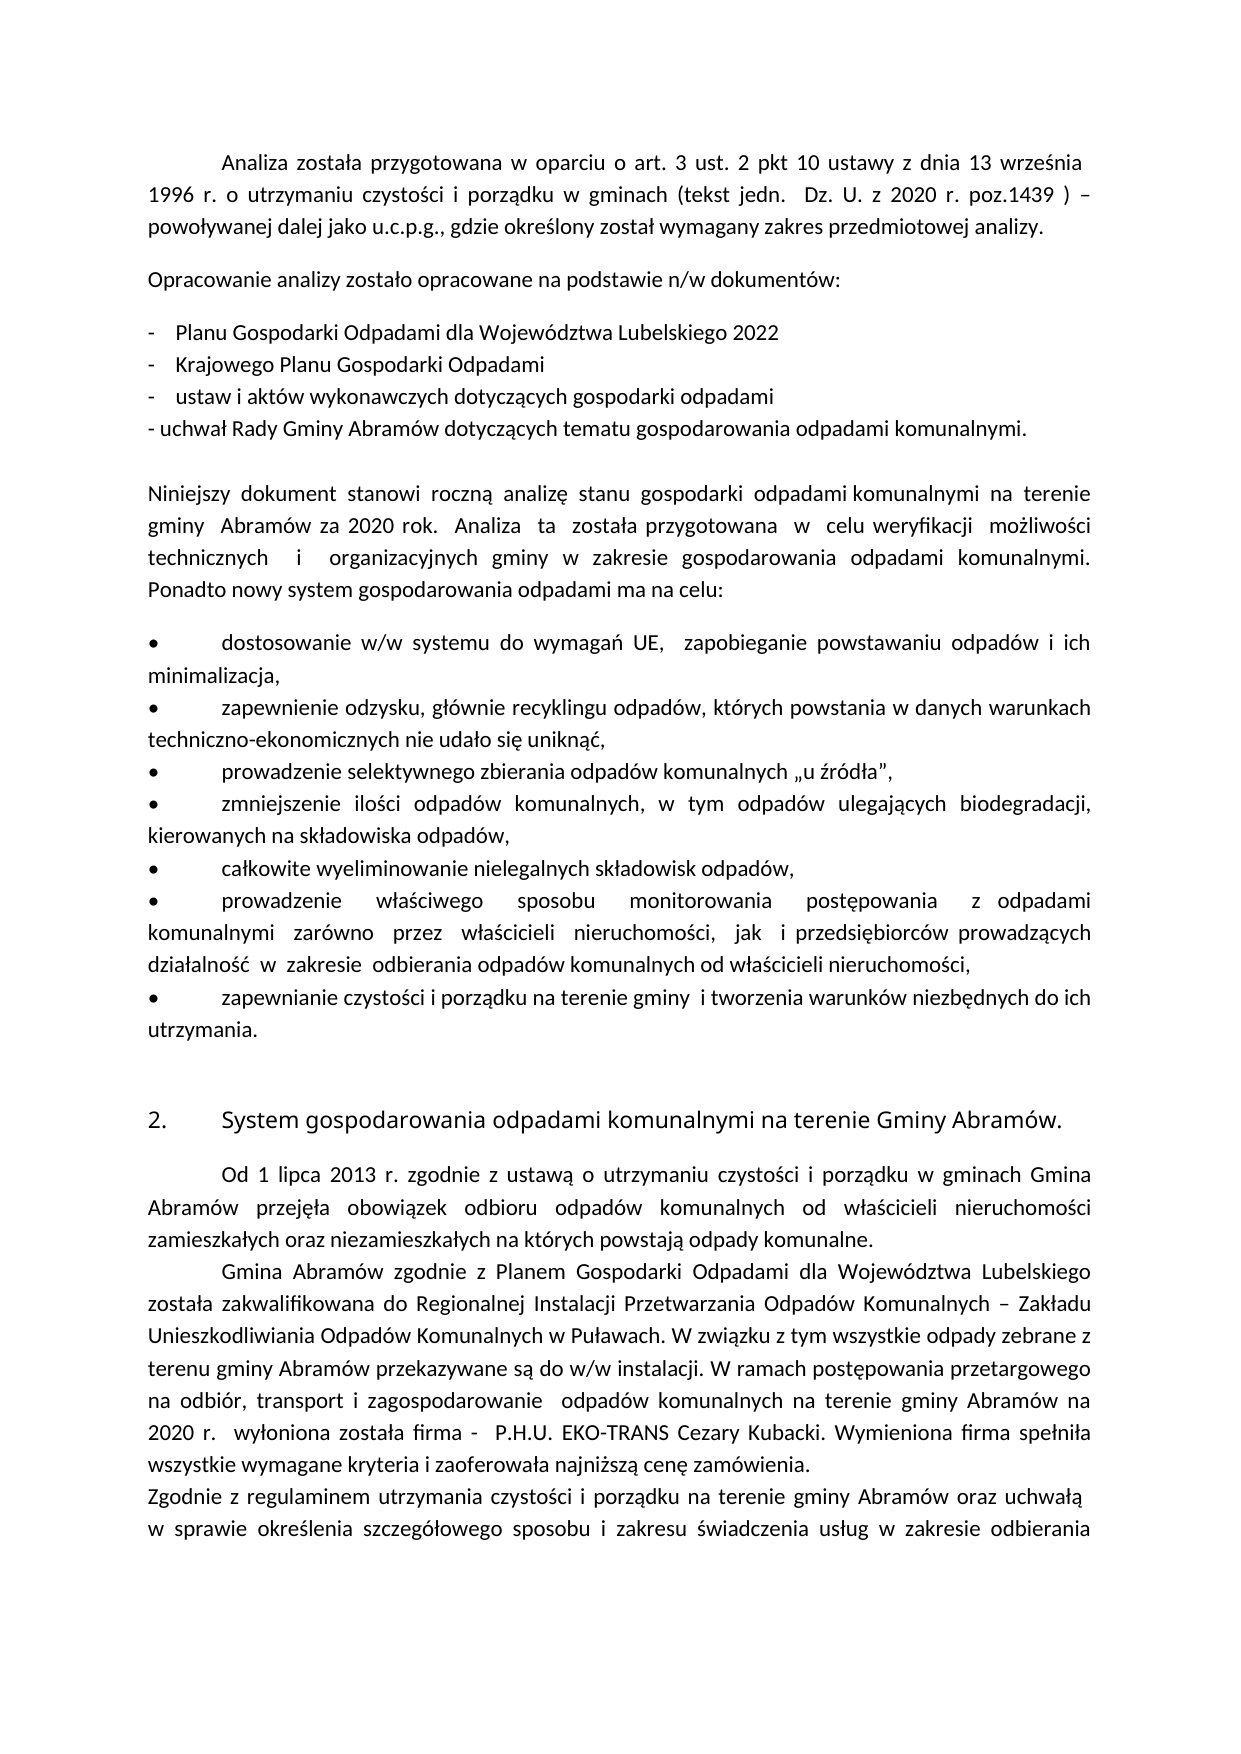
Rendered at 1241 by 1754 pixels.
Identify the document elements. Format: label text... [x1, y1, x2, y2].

text Opracowanie analizy zostało opracowane na podstawie n/w dokumentów: [148, 265, 1093, 293]
text Zgodnie z regulaminem utrzymania czystości i porządku na terenie gminy Abramów oraz uchwałą w sprawie określenia szczegółowego sposobu i zakresu świadczenia usług w zakresie odbierania [148, 1482, 1093, 1543]
text Niniejszy dokument stanowi roczną analizę stanu gospodarki odpadami komunalnymi na terenie gminy Abramów za 2020 rok. Analiza ta została przygotowana w celu weryfikacji możliwości technicznych i organizacyjnych gminy w zakresie gospodarowania odpadami komunalnymi. Ponadto nowy system gospodarowania odpadami ma na celu: [148, 479, 1093, 603]
text • zapewnienie odzysku, głównie recyklingu odpadów, których powstania w danych warunkach techniczno-ekonomicznych nie udało się uniknąć, [148, 693, 1093, 753]
text • całkowite wyeliminowanie nielegalnych składowisk odpadów, [148, 854, 1093, 882]
text Analiza została przygotowana w oparciu o art. 3 ust. 2 pkt 10 ustawy z dnia 13 września 1996 r. o utrzymaniu czystości i porządku w gminach (tekst jedn. Dz. U. z 2020 r. poz.1439 ) – powoływanej dalej jako u.c.p.g., gdzie określony został wymagany zakres przedmiotowej analizy. [148, 148, 1093, 240]
text - ustaw i aktów wykonawczych dotyczących gospodarki odpadami [148, 382, 1093, 410]
text - Krajowego Planu Gospodarki Odpadami [148, 350, 1093, 378]
text • prowadzenie selektywnego zbierania odpadów komunalnych „u źródła”, [148, 757, 1093, 785]
text • zapewnianie czystości i porządku na terenie gminy i tworzenia warunków niezbędnych do ich utrzymania. [148, 983, 1093, 1043]
text • zmniejszenie ilości odpadów komunalnych, w tym odpadów ulegających biodegradacji, kierowanych na składowiska odpadów, [148, 789, 1093, 850]
text • prowadzenie właściwego sposobu monitorowania postępowania z odpadami komunalnymi zarówno przez właścicieli nieruchomości, jak i przedsiębiorców prowadzących działalność w zakresie odbierania odpadów komunalnych od właścicieli nieruchomości, [148, 886, 1093, 978]
text - uchwał Rady Gminy Abramów dotyczących tematu gospodarowania odpadami komunalnymi. [148, 414, 1093, 443]
text Gmina Abramów zgodnie z Planem Gospodarki Odpadami dla Województwa Lubelskiego została zakwalifikowana do Regionalnej Instalacji Przetwarzania Odpadów Komunalnych – Zakładu Unieszkodliwiania Odpadów Komunalnych w Puławach. W związku z tym wszystkie odpady zebrane z terenu gminy Abramów przekazywane są do w/w instalacji. W ramach postępowania przetargowego na odbiór, transport i zagospodarowanie odpadów komunalnych na terenie gminy Abramów na 2020 r. wyłoniona została firma - P.H.U. EKO-TRANS Cezary Kubacki. Wymieniona firma spełniła wszystkie wymagane kryteria i zaoferowała najniższą cenę zamówienia. [148, 1257, 1093, 1478]
text Od 1 lipca 2013 r. zgodnie z ustawą o utrzymaniu czystości i porządku w gminach Gmina Abramów przejęła obowiązek odbioru odpadów komunalnych od właścicieli nieruchomości zamieszkałych oraz niezamieszkałych na których powstają odpady komunalne. [148, 1161, 1093, 1253]
text - Planu Gospodarki Odpadami dla Województwa Lubelskiego 2022 [148, 318, 1093, 346]
text • dostosowanie w/w systemu do wymagań UE, zapobieganie powstawaniu odpadów i ich minimalizacja, [148, 628, 1093, 689]
text 2. System gospodarowania odpadami komunalnymi na terenie Gminy Abramów. [148, 1104, 1093, 1135]
